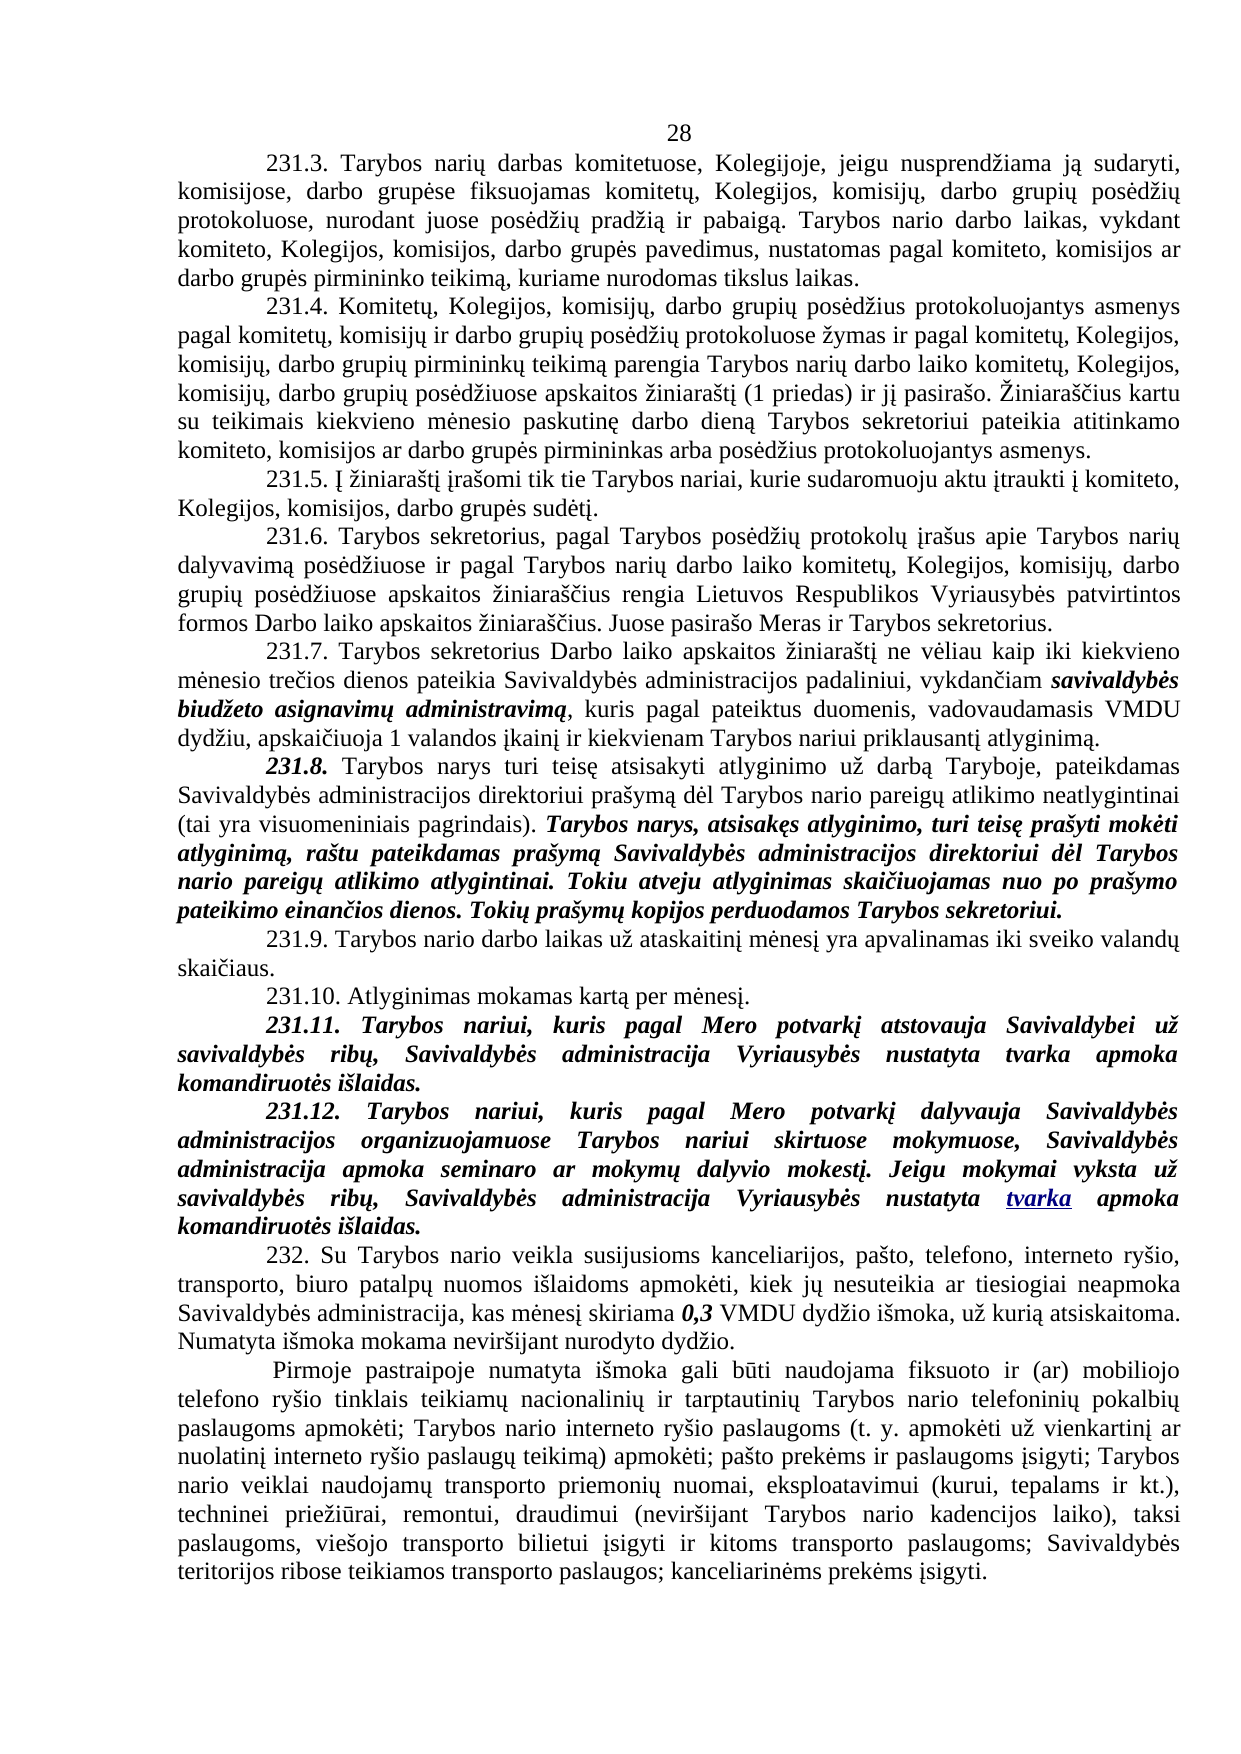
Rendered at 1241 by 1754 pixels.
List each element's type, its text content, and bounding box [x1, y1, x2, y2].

text 232. Su Tarybos nario veikla susijusioms kanceliarijos, pašto, telefono, interneto ryšio, transporto, biuro patalpų nuomos išlaidoms apmokėti, kiek jų nesuteikia ar tiesiogiai neapmoka Savivaldybės administracija, kas mėnesį skiriama 0,3 VMDU dydžio išmoka, už kurią atsiskaitoma. Numatyta išmoka mokama neviršijant nurodyto dydžio. [177, 1240, 1181, 1355]
text 231.11. Tarybos nariui, kuris pagal Mero potvarkį atstovauja Savivaldybei už savivaldybės ribų, Savivaldybės administracija Vyriausybės nustatyta tvarka apmoka komandiruotės išlaidas. [177, 1010, 1181, 1096]
text 231.5. Į žiniaraštį įrašomi tik tie Tarybos nariai, kurie sudaromuoju aktu įtraukti į komiteto, Kolegijos, komisijos, darbo grupės sudėtį. [177, 464, 1181, 521]
text 231.7. Tarybos sekretorius Darbo laiko apskaitos žiniaraštį ne vėliau kaip iki kiekvieno mėnesio trečios dienos pateikia Savivaldybės administracijos padaliniui, vykdančiam savivaldybės biudžeto asignavimų administravimą, kuris pagal pateiktus duomenis, vadovaudamasis VMDU dydžiu, apskaičiuoja 1 valandos įkainį ir kiekvienam Tarybos nariui priklausantį atlyginimą. [177, 636, 1181, 751]
text Pirmoje pastraipoje numatyta išmoka gali būti naudojama fiksuoto ir (ar) mobiliojo telefono ryšio tinklais teikiamų nacionalinių ir tarptautinių Tarybos nario telefoninių pokalbių paslaugoms apmokėti; Tarybos nario interneto ryšio paslaugoms (t. y. apmokėti už vienkartinį ar nuolatinį interneto ryšio paslaugų teikimą) apmokėti; pašto prekėms ir paslaugoms įsigyti; Tarybos nario veiklai naudojamų transporto priemonių nuomai, eksploatavimui (kurui, tepalams ir kt.), techninei priežiūrai, remontui, draudimui (neviršijant Tarybos nario kadencijos laiko), taksi paslaugoms, viešojo transporto bilietui įsigyti ir kitoms transporto paslaugoms; Savivaldybės teritorijos ribose teikiamos transporto paslaugos; kanceliarinėms prekėms įsigyti. [177, 1355, 1181, 1585]
text 231.9. Tarybos nario darbo laikas už ataskaitinį mėnesį yra apvalinamas iki sveiko valandų skaičiaus. [177, 924, 1181, 981]
text 231.12. Tarybos nariui, kuris pagal Mero potvarkį dalyvauja Savivaldybės administracijos organizuojamuose Tarybos nariui skirtuose mokymuose, Savivaldybės administracija apmoka seminaro ar mokymų dalyvio mokestį. Jeigu mokymai vyksta už savivaldybės ribų, Savivaldybės administracija Vyriausybės nustatyta tvarka apmoka komandiruotės išlaidas. [177, 1096, 1181, 1240]
text 231.10. Atlyginimas mokamas kartą per mėnesį. [177, 981, 1181, 1010]
text 231.6. Tarybos sekretorius, pagal Tarybos posėdžių protokolų įrašus apie Tarybos narių dalyvavimą posėdžiuose ir pagal Tarybos narių darbo laiko komitetų, Kolegijos, komisijų, darbo grupių posėdžiuose apskaitos žiniaraščius rengia Lietuvos Respublikos Vyriausybės patvirtintos formos Darbo laiko apskaitos žiniaraščius. Juose pasirašo Meras ir Tarybos sekretorius. [177, 521, 1181, 636]
text 231.8. Tarybos narys turi teisę atsisakyti atlyginimo už darbą Taryboje, pateikdamas Savivaldybės administracijos direktoriui prašymą dėl Tarybos nario pareigų atlikimo neatlygintinai (tai yra visuomeniniais pagrindais). Tarybos narys, atsisakęs atlyginimo, turi teisę prašyti mokėti atlyginimą, raštu pateikdamas prašymą Savivaldybės administracijos direktoriui dėl Tarybos nario pareigų atlikimo atlygintinai. Tokiu atveju atlyginimas skaičiuojamas nuo po prašymo pateikimo einančios dienos. Tokių prašymų kopijos perduodamos Tarybos sekretoriui. [177, 751, 1181, 924]
text 231.3. Tarybos narių darbas komitetuose, Kolegijoje, jeigu nusprendžiama ją sudaryti, komisijose, darbo grupėse fiksuojamas komitetų, Kolegijos, komisijų, darbo grupių posėdžių protokoluose, nurodant juose posėdžių pradžią ir pabaigą. Tarybos nario darbo laikas, vykdant komiteto, Kolegijos, komisijos, darbo grupės pavedimus, nustatomas pagal komiteto, komisijos ar darbo grupės pirmininko teikimą, kuriame nurodomas tikslus laikas. [177, 148, 1181, 291]
text 231.4. Komitetų, Kolegijos, komisijų, darbo grupių posėdžius protokoluojantys asmenys pagal komitetų, komisijų ir darbo grupių posėdžių protokoluose žymas ir pagal komitetų, Kolegijos, komisijų, darbo grupių pirmininkų teikimą parengia Tarybos narių darbo laiko komitetų, Kolegijos, komisijų, darbo grupių posėdžiuose apskaitos žiniaraštį (1 priedas) ir jį pasirašo. Žiniaraščius kartu su teikimais kiekvieno mėnesio paskutinę darbo dieną Tarybos sekretoriui pateikia atitinkamo komiteto, komisijos ar darbo grupės pirmininkas arba posėdžius protokoluojantys asmenys. [177, 291, 1181, 464]
